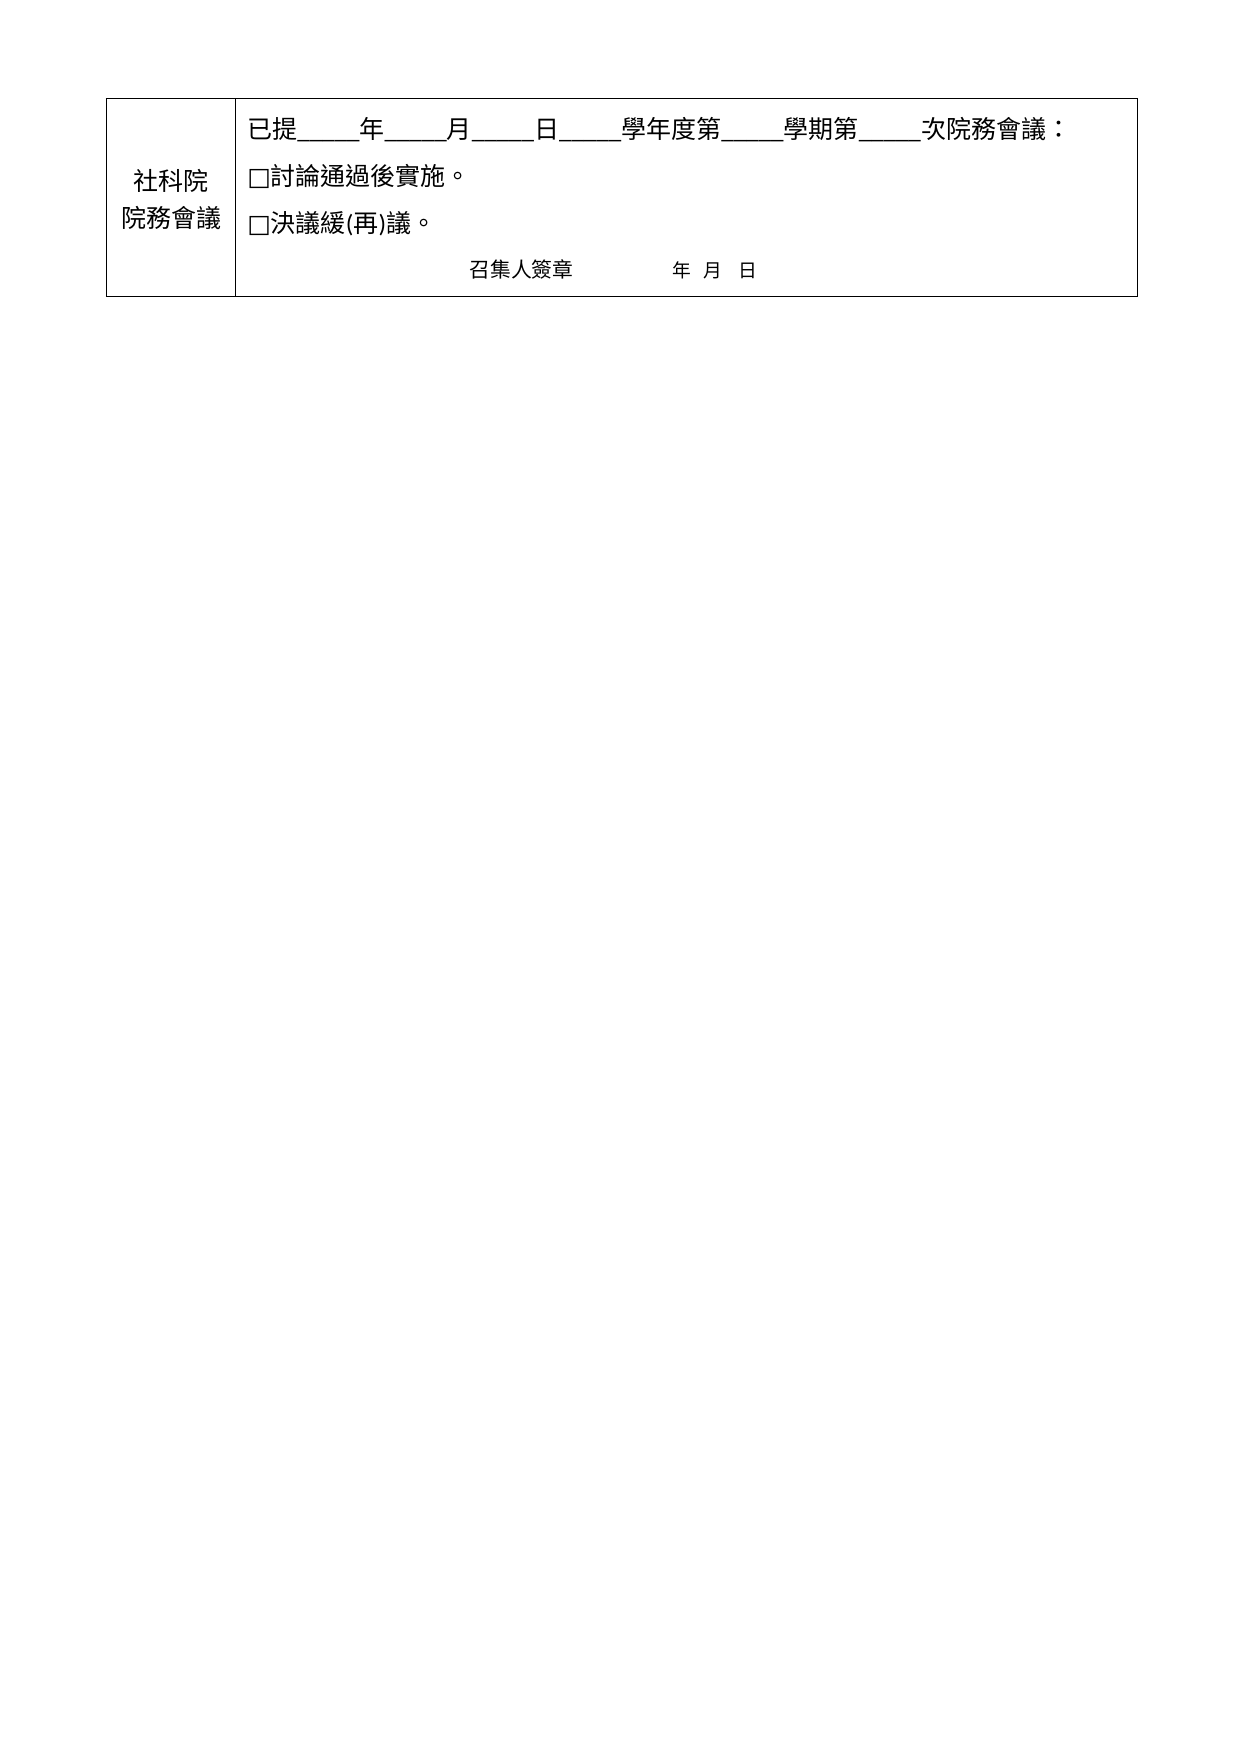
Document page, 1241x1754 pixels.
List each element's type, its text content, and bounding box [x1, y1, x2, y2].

table_cell 社科院 院務會議 [107, 99, 235, 296]
table_cell 已提_____年_____月_____日_____學年度第_____學期第_____次院務會議： □討論通過後實施。 □決議緩(再)議。 召集人簽章 年 月 日 [236, 99, 1137, 296]
